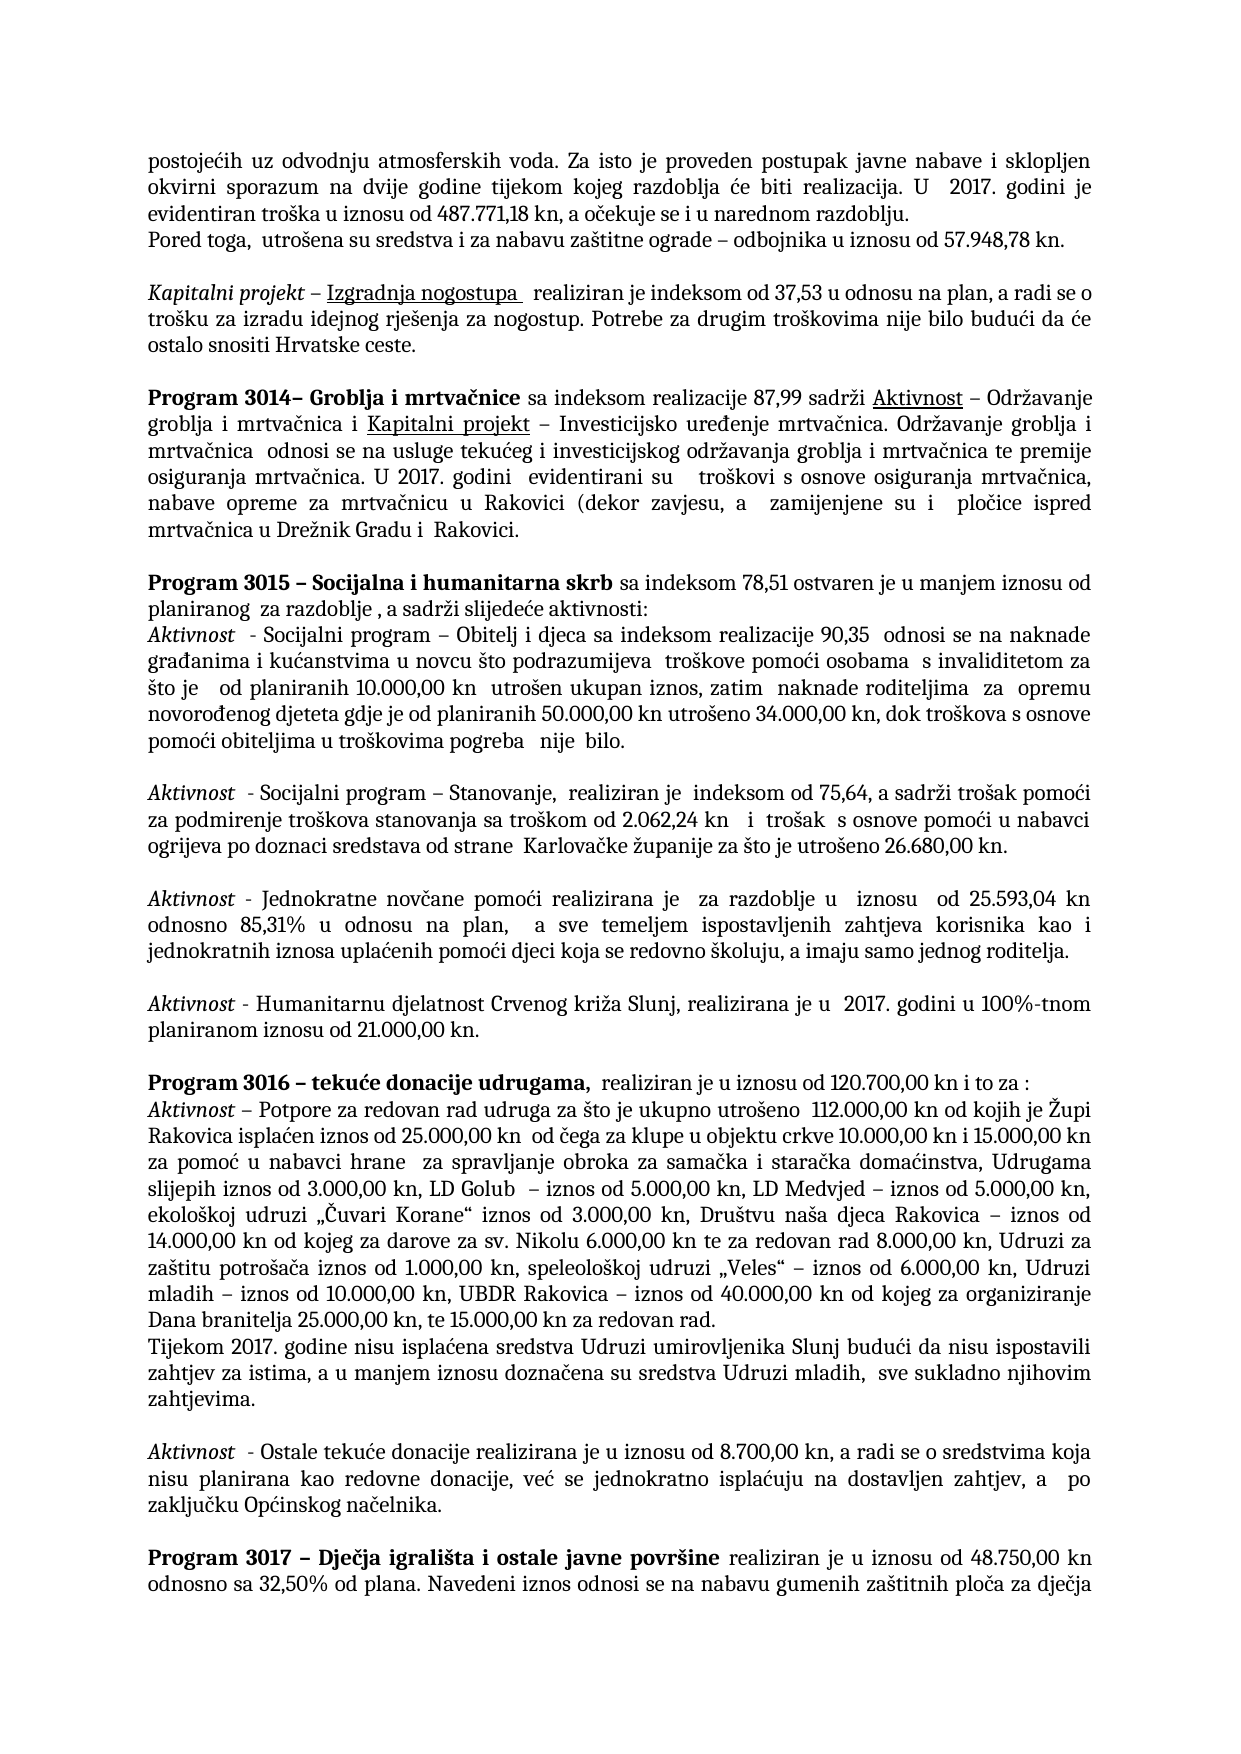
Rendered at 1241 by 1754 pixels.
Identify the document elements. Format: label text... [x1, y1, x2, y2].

text Aktivnost - Jednokratne novčane pomoći realizirana je za razdoblje u iznosu od 25.593,04 kn odnosno 85,31% u odnosu na plan, a sve temeljem ispostavljenih zahtjeva korisnika kao i jednokratnih iznosa uplaćenih pomoći djeci koja se redovno školuju, a imaju samo jednog roditelja. [148, 886, 1093, 964]
text Tijekom 2017. godine nisu isplaćena sredstva Udruzi umirovljenika Slunj budući da nisu ispostavili zahtjev za istima, a u manjem iznosu doznačena su sredstva Udruzi mladih, sve sukladno njihovim zahtjevima. [148, 1333, 1093, 1413]
text Aktivnost - Humanitarnu djelatnost Crvenog križa Slunj, realizirana je u 2017. godini u 100%-tnom planiranom iznosu od 21.000,00 kn. [148, 991, 1093, 1044]
text Aktivnost – Potpore za redovan rad udruga za što je ukupno utrošeno 112.000,00 kn od kojih je Župi Rakovica isplaćen iznos od 25.000,00 kn od čega za klupe u objektu crkve 10.000,00 kn i 15.000,00 kn za pomoć u nabavci hrane za spravljanje obroka za samačka i staračka domaćinstva, Udrugama slijepih iznos od 3.000,00 kn, LD Golub – iznos od 5.000,00 kn, LD Medvjed – iznos od 5.000,00 kn, ekološkoj udruzi „Čuvari Korane“ iznos od 3.000,00 kn, Društvu naša djeca Rakovica – iznos od 14.000,00 kn od kojeg za darove za sv. Nikolu 6.000,00 kn te za redovan rad 8.000,00 kn, Udruzi za zaštitu potrošača iznos od 1.000,00 kn, speleološkoj udruzi „Veles“ – iznos od 6.000,00 kn, Udruzi mladih – iznos od 10.000,00 kn, UBDR Rakovica – iznos od 40.000,00 kn od kojeg za organiziranje Dana branitelja 25.000,00 kn, te 15.000,00 kn za redovan rad. [148, 1096, 1093, 1333]
text Program 3017 – Dječja igrališta i ostale javne površine realiziran je u iznosu od 48.750,00 kn odnosno sa 32,50% od plana. Navedeni iznos odnosi se na nabavu gumenih zaštitnih ploča za dječja [148, 1544, 1093, 1597]
text Aktivnost - Socijalni program – Obitelj i djeca sa indeksom realizacije 90,35 odnosi se na naknade građanima i kućanstvima u novcu što podrazumijeva troškove pomoći osobama s invaliditetom za što je od planiranih 10.000,00 kn utrošen ukupan iznos, zatim naknade roditeljima za opremu novorođenog djeteta gdje je od planiranih 50.000,00 kn utrošeno 34.000,00 kn, dok troškova s osnove pomoći obiteljima u troškovima pogreba nije bilo. [148, 622, 1093, 754]
text Program 3014– Groblja i mrtvačnice sa indeksom realizacije 87,99 sadrži Aktivnost – Održavanje groblja i mrtvačnica i Kapitalni projekt – Investicijsko uređenje mrtvačnica. Održavanje groblja i mrtvačnica odnosi se na usluge tekućeg i investicijskog održavanja groblja i mrtvačnica te premije osiguranja mrtvačnica. U 2017. godini evidentirani su troškovi s osnove osiguranja mrtvačnica, nabave opreme za mrtvačnicu u Rakovici (dekor zavjesu, a zamijenjene su i pločice ispred mrtvačnica u Drežnik Gradu i Rakovici. [148, 385, 1093, 543]
text Pored toga, utrošena su sredstva i za nabavu zaštitne ograde – odbojnika u iznosu od 57.948,78 kn. [148, 227, 1093, 253]
text postojećih uz odvodnju atmosferskih voda. Za isto je proveden postupak javne nabave i sklopljen okvirni sporazum na dvije godine tijekom kojeg razdoblja će biti realizacija. U 2017. godini je evidentiran troška u iznosu od 487.771,18 kn, a očekuje se i u narednom razdoblju. [148, 148, 1093, 227]
text Kapitalni projekt – Izgradnja nogostupa realiziran je indeksom od 37,53 u odnosu na plan, a radi se o trošku za izradu idejnog rješenja za nogostup. Potrebe za drugim troškovima nije bilo budući da će ostalo snositi Hrvatske ceste. [148, 279, 1093, 358]
text Program 3016 – tekuće donacije udrugama, realiziran je u iznosu od 120.700,00 kn i to za : [148, 1070, 1093, 1096]
text Aktivnost - Ostale tekuće donacije realizirana je u iznosu od 8.700,00 kn, a radi se o sredstvima koja nisu planirana kao redovne donacije, već se jednokratno isplaćuju na dostavljen zahtjev, a po zaključku Općinskog načelnika. [148, 1439, 1093, 1518]
text Aktivnost - Socijalni program – Stanovanje, realiziran je indeksom od 75,64, a sadrži trošak pomoći za podmirenje troškova stanovanja sa troškom od 2.062,24 kn i trošak s osnove pomoći u nabavci ogrijeva po doznaci sredstava od strane Karlovačke županije za što je utrošeno 26.680,00 kn. [148, 780, 1093, 859]
text Program 3015 – Socijalna i humanitarna skrb sa indeksom 78,51 ostvaren je u manjem iznosu od planiranog za razdoblje , a sadrži slijedeće aktivnosti: [148, 569, 1093, 622]
